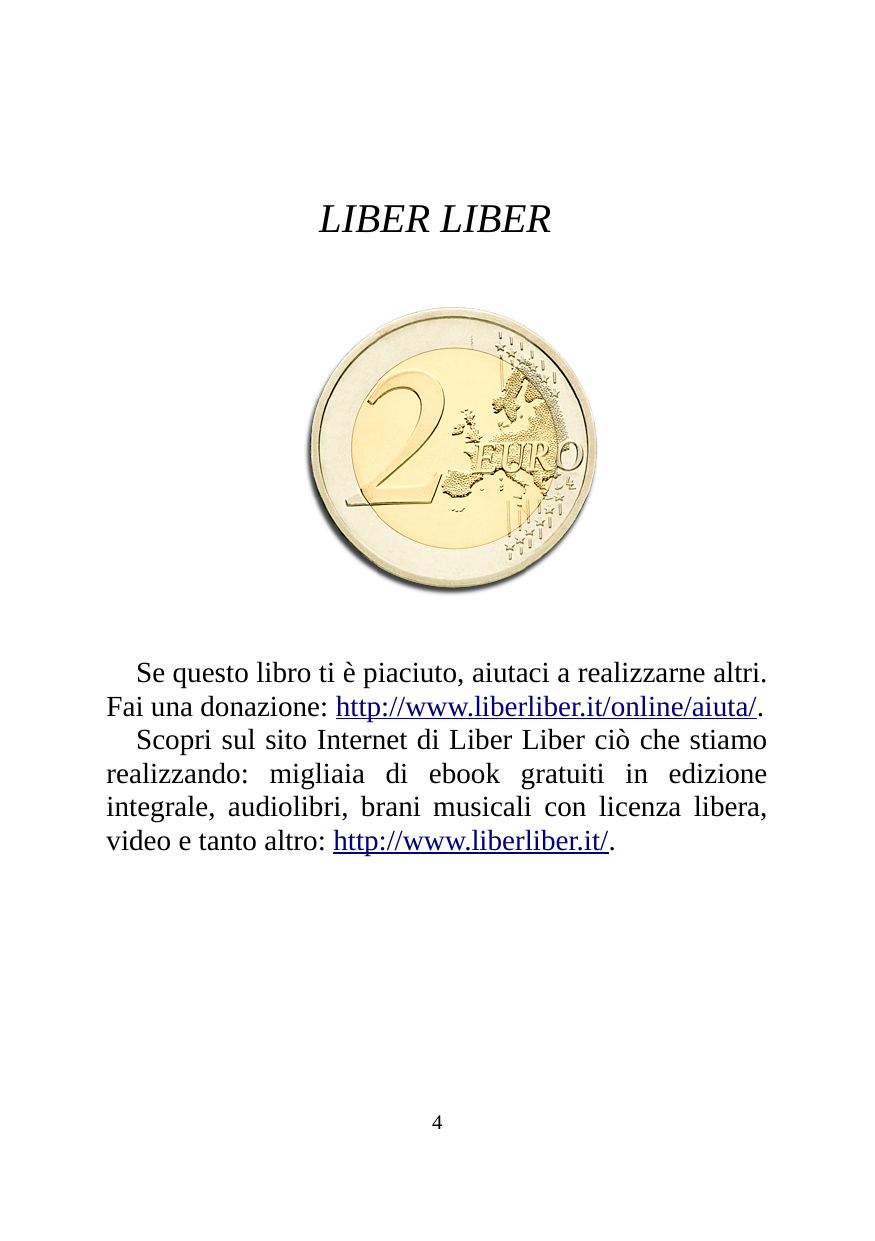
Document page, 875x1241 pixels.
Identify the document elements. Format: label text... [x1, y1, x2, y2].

text Se questo libro ti è piaciuto, aiutaci a realizzarne altri. Fai una donazione: http://www.liberliber.it/online/aiuta/. [106, 655, 768, 722]
picture [304, 300, 600, 597]
subtitle Liber Liber [106, 195, 768, 242]
text Scopri sul sito Internet di Liber Liber ciò che stiamo realizzando: migliaia di ebook gratuiti in edizione integrale, audiolibri, brani musicali con licenza libera, video e tanto altro: http://www.liberliber.it/. [106, 722, 768, 856]
